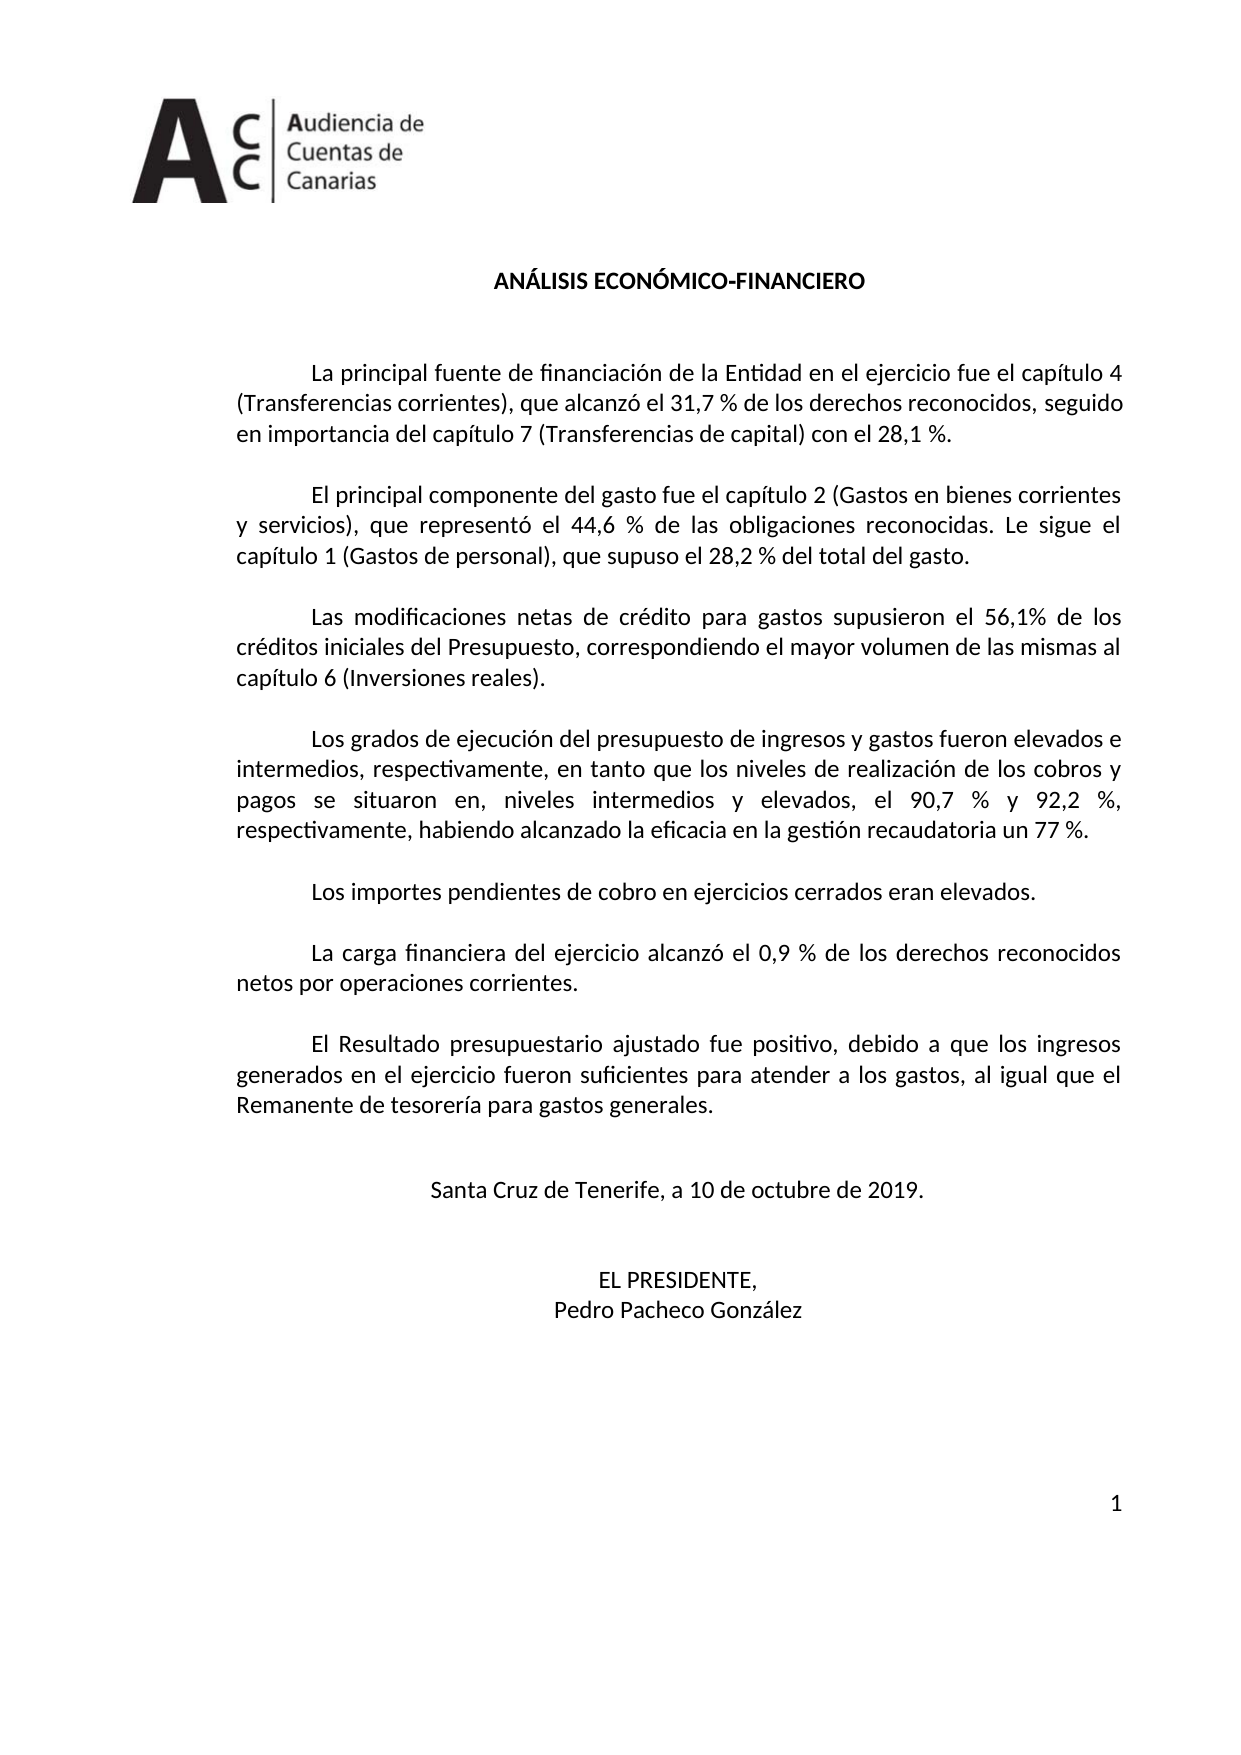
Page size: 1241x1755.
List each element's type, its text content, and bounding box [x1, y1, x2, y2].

text Los grados de ejecución del presupuesto de ingresos y gastos fueron elevados e intermedios, respectivamente, en tanto que los niveles de realización de los cobros y pagos se situaron en, niveles intermedios y elevados, el 90,7 % y 92,2 %, respectivamente, habiendo alcanzado la eficacia en la gestión recaudatoria un 77 %. [236, 723, 1123, 845]
text Las modificaciones netas de crédito para gastos supusieron el 56,1% de los créditos iniciales del Presupuesto, correspondiendo el mayor volumen de las mismas al capítulo 6 (Inversiones reales). [236, 601, 1123, 693]
text Pedro Pacheco González [309, 1294, 1047, 1324]
text Santa Cruz de Tenerife, a 10 de octubre de 2019. [309, 1174, 1047, 1204]
text Los importes pendientes de cobro en ejercicios cerrados eran elevados. [302, 876, 1047, 906]
subtitle ANÁLISIS ECONÓMICO‐FINANCIERO [309, 265, 1050, 296]
text El principal componente del gasto fue el capítulo 2 (Gastos en bienes corrientes y servicios), que representó el 44,6 % de las obligaciones reconocidas. Le sigue el capítulo 1 (Gastos de personal), que supuso el 28,2 % del total del gasto. [236, 479, 1123, 571]
text El Resultado presupuestario ajustado fue positivo, debido a que los ingresos generados en el ejercicio fueron suficientes para atender a los gastos, al igual que el Remanente de tesorería para gastos generales. [236, 1028, 1123, 1120]
text La carga financiera del ejercicio alcanzó el 0,9 % de los derechos reconocidos netos por operaciones corrientes. [236, 937, 1123, 998]
text EL PRESIDENTE, [309, 1264, 1047, 1294]
text La principal fuente de financiación de la Entidad en el ejercicio fue el capítulo 4 (Transferencias corrientes), que alcanzó el 31,7 % de los derechos reconocidos, seguido en importancia del capítulo 7 (Transferencias de capital) con el 28,1 %. [236, 357, 1123, 448]
